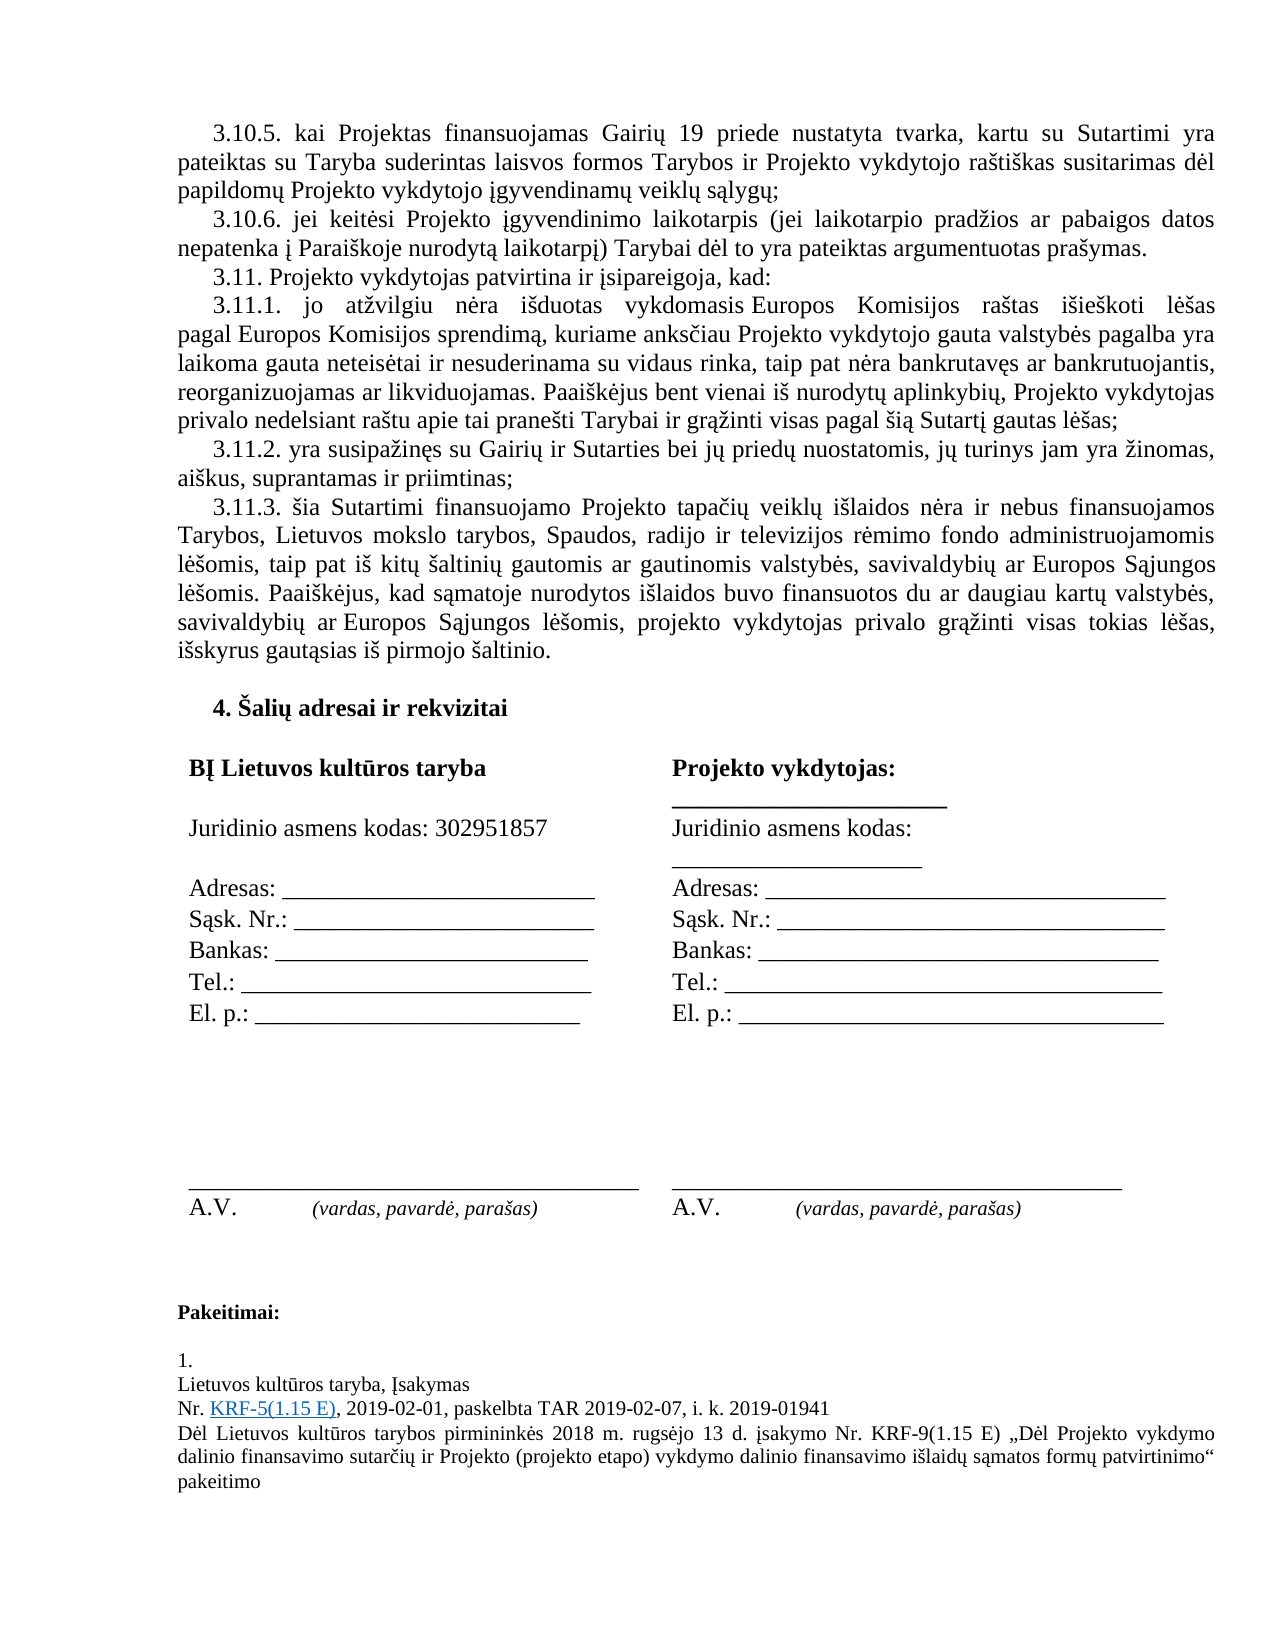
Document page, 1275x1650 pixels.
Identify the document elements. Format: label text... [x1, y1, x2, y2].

table_cell [661, 1027, 1177, 1053]
text Nr. KRF-5(1.15 E), 2019-02-01, paskelbta TAR 2019-02-07, i. k. 2019-01941 [177, 1396, 1216, 1420]
table_cell Bankas: ________________________________ [661, 933, 1177, 964]
table_header Projekto vykdytojas: ______________________ [661, 751, 1177, 811]
table_cell Bankas: _________________________ [177, 933, 661, 964]
table_cell El. p.: __________________________________ [661, 996, 1177, 1027]
text 3.11.1. jo atžvilgiu nėra išduotas vykdomasis Europos Komisijos raštas išieškoti lėšas pagal Europos Komisijos sprendimą, kuriame anksčiau Projekto vykdytojo gauta valstybės pagalba yra laikoma gauta neteisėtai ir nesuderinama su vidaus rinka, taip pat nėra bankrutavęs ar bankrutuojantis, reorganizuojamas ar likviduojamas. Paaiškėjus bent vienai iš nurodytų aplinkybių, Projekto vykdytojas privalo nedelsiant raštu apie tai pranešti Tarybai ir grąžinti visas pagal šią Sutartį gautas lėšas; [177, 291, 1216, 434]
table_header BĮ Lietuvos kultūros taryba [177, 751, 661, 811]
text 3.11.3. šia Sutartimi finansuojamo Projekto tapačių veiklų išlaidos nėra ir nebus finansuojamos Tarybos, Lietuvos mokslo tarybos, Spaudos, radijo ir televizijos rėmimo fondo administruojamomis lėšomis, taip pat iš kitų šaltinių gautomis ar gautinomis valstybės, savivaldybių ar Europos Sąjungos lėšomis. Paaiškėjus, kad sąmatoje nurodytos išlaidos buvo finansuotos du ar daugiau kartų valstybės, savivaldybių ar Europos Sąjungos lėšomis, projekto vykdytojas privalo grąžinti visas tokias lėšas, išskyrus gautąsias iš pirmojo šaltinio. [177, 492, 1216, 664]
table_cell Juridinio asmens kodas: ____________________ [661, 811, 1177, 870]
table_cell [177, 1054, 661, 1164]
table_cell [661, 1054, 1177, 1164]
table_cell Adresas: _________________________ [177, 870, 661, 902]
table_cell Sąsk. Nr.: _______________________________ [661, 902, 1177, 933]
text 3.11.2. yra susipažinęs su Gairių ir Sutarties bei jų priedų nuostatomis, jų turinys jam yra žinomas, aiškus, suprantamas ir priimtinas; [177, 434, 1216, 492]
table_cell Sąsk. Nr.: ________________________ [177, 902, 661, 933]
text 4. Šalių adresai ir rekvizitai [177, 693, 1216, 722]
table_cell Adresas: ________________________________ [661, 870, 1177, 902]
text 3.10.5. kai Projektas finansuojamas Gairių 19 priede nustatyta tvarka, kartu su Sutartimi yra pateiktas su Taryba suderintas laisvos formos Tarybos ir Projekto vykdytojo raštiškas susitarimas dėl papildomų Projekto vykdytojo įgyvendinamų veiklų sąlygų; [177, 118, 1216, 204]
text Pakeitimai: [177, 1300, 1216, 1324]
text 1. [177, 1348, 1216, 1372]
table_cell Juridinio asmens kodas: 302951857 [177, 811, 661, 870]
table_cell [177, 1027, 661, 1053]
table_cell Tel.: ___________________________________ [661, 965, 1177, 996]
text 3.10.6. jei keitėsi Projekto įgyvendinimo laikotarpis (jei laikotarpio pradžios ar pabaigos datos nepatenka į Paraiškoje nurodytą laikotarpį) Tarybai dėl to yra pateiktas argumentuotas prašymas. [177, 204, 1216, 262]
text 3.11. Projekto vykdytojas patvirtina ir įsipareigoja, kad: [177, 262, 1216, 291]
text Lietuvos kultūros taryba, Įsakymas [177, 1372, 1216, 1396]
table_cell El. p.: __________________________ [177, 996, 661, 1027]
table_cell ____________________________________ A.V. (vardas, pavardė, parašas) [177, 1164, 661, 1221]
table_cell Tel.: ____________________________ [177, 965, 661, 996]
table_cell ____________________________________ A.V. (vardas, pavardė, parašas) [661, 1164, 1177, 1221]
text Dėl Lietuvos kultūros tarybos pirmininkės 2018 m. rugsėjo 13 d. įsakymo Nr. KRF-9(1.15 E) „Dėl Projekto vykdymo dalinio finansavimo sutarčių ir Projekto (projekto etapo) vykdymo dalinio finansavimo išlaidų sąmatos formų patvirtinimo“ pakeitimo [177, 1420, 1216, 1493]
